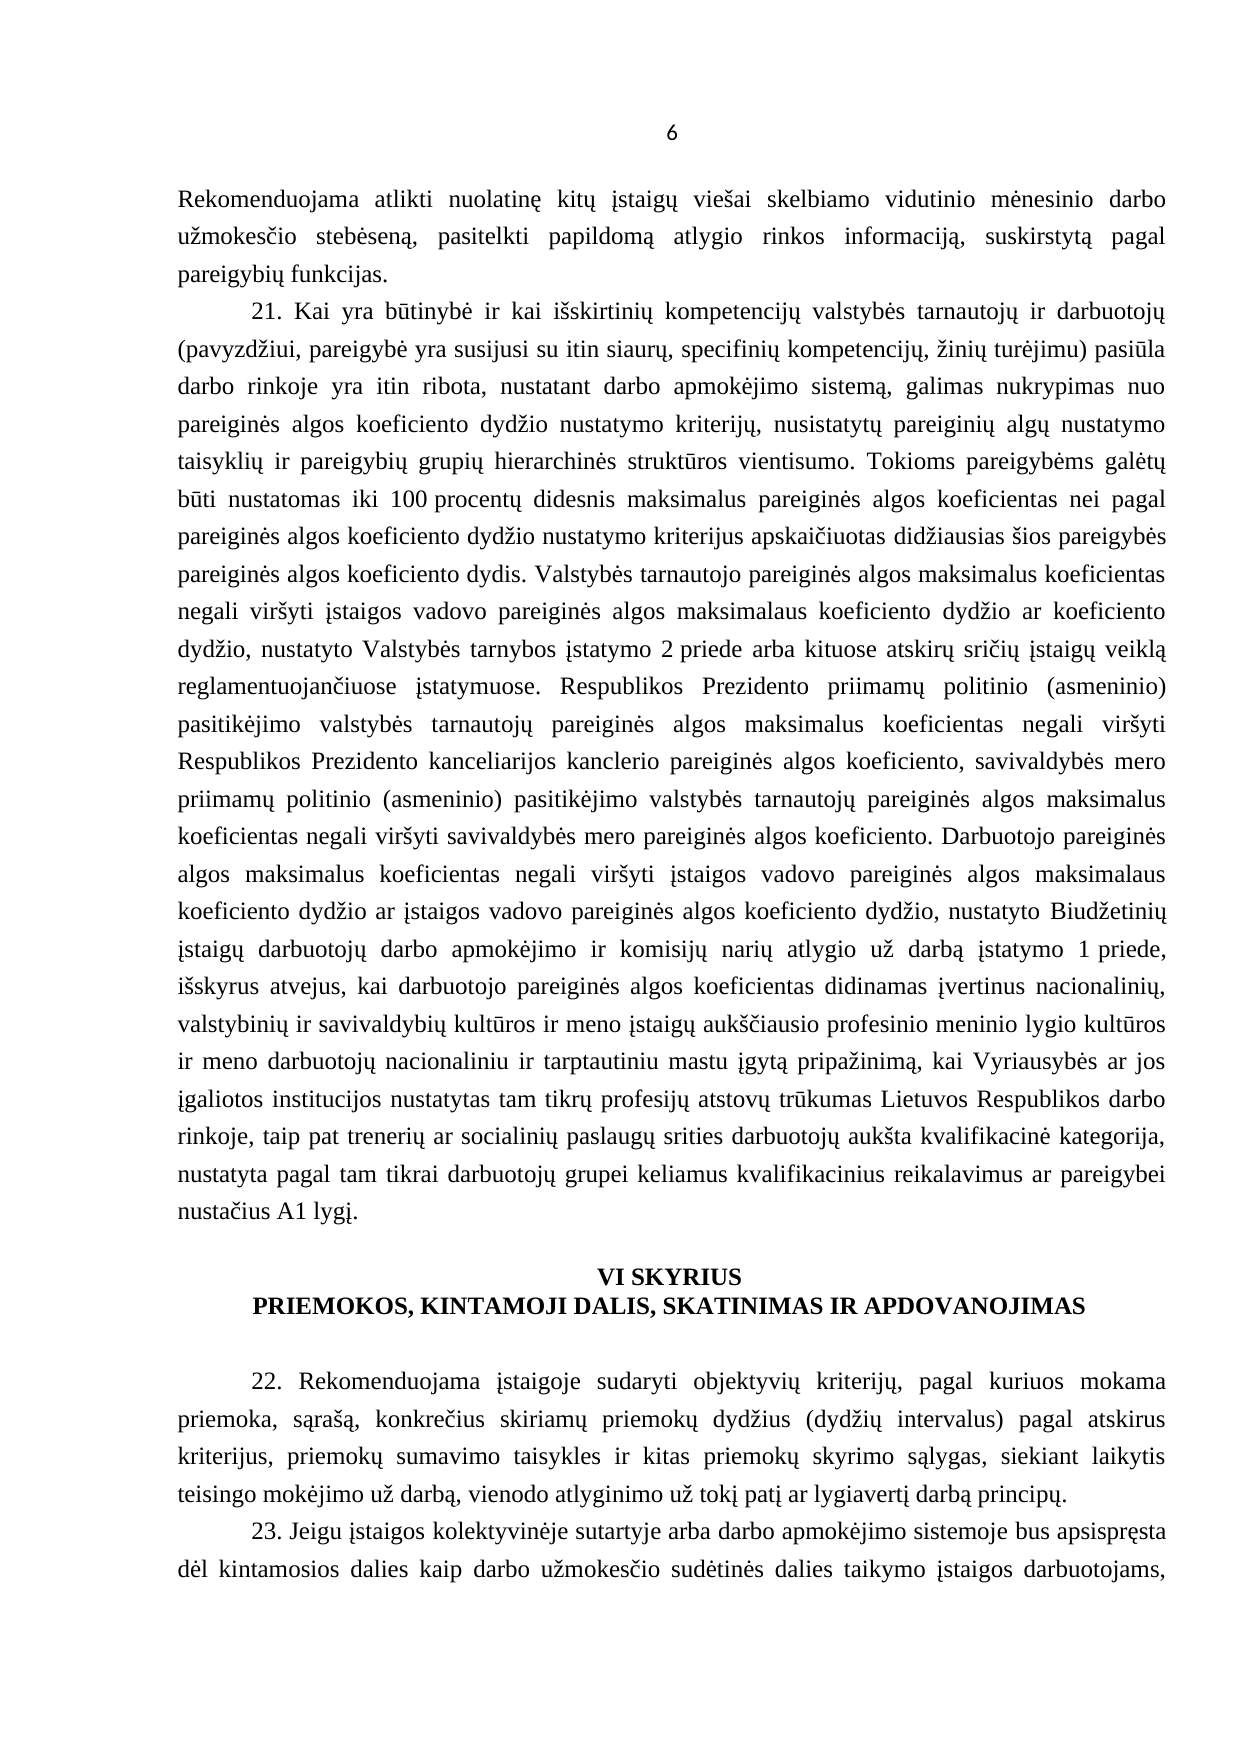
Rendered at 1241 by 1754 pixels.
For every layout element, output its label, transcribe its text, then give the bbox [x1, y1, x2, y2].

text 22. Rekomenduojama įstaigoje sudaryti objektyvių kriterijų, pagal kuriuos mokama priemoka, sąrašą, konkrečius skiriamų priemokų dydžius (dydžių intervalus) pagal atskirus kriterijus, priemokų sumavimo taisykles ir kitas priemokų skyrimo sąlygas, siekiant laikytis teisingo mokėjimo už darbą, vienodo atlyginimo už tokį patį ar lygiavertį darbą principų. [177, 1357, 1167, 1507]
text Rekomenduojama atlikti nuolatinę kitų įstaigų viešai skelbiamo vidutinio mėnesinio darbo užmokesčio stebėseną, pasitelkti papildomą atlygio rinkos informaciją, suskirstytą pagal pareigybių funkcijas. [177, 175, 1167, 287]
text VI SKYRIUS [177, 1262, 1161, 1291]
text PRIEMOKOS, KINTAMOJI DALIS, SKATINIMAS IR APDOVANOJIMAS [177, 1291, 1161, 1320]
text 23. Jeigu įstaigos kolektyvinėje sutartyje arba darbo apmokėjimo sistemoje bus apsispręsta dėl kintamosios dalies kaip darbo užmokesčio sudėtinės dalies taikymo įstaigos darbuotojams, [177, 1507, 1167, 1582]
text 21. Kai yra būtinybė ir kai išskirtinių kompetencijų valstybės tarnautojų ir darbuotojų (pavyzdžiui, pareigybė yra susijusi su itin siaurų, specifinių kompetencijų, žinių turėjimu) pasiūla darbo rinkoje yra itin ribota, nustatant darbo apmokėjimo sistemą, galimas nukrypimas nuo pareiginės algos koeficiento dydžio nustatymo kriterijų, nusistatytų pareiginių algų nustatymo taisyklių ir pareigybių grupių hierarchinės struktūros vientisumo. Tokioms pareigybėms galėtų būti nustatomas iki 100 procentų didesnis maksimalus pareiginės algos koeficientas nei pagal pareiginės algos koeficiento dydžio nustatymo kriterijus apskaičiuotas didžiausias šios pareigybės pareiginės algos koeficiento dydis. Valstybės tarnautojo pareiginės algos maksimalus koeficientas negali viršyti įstaigos vadovo pareiginės algos maksimalaus koeficiento dydžio ar koeficiento dydžio, nustatyto Valstybės tarnybos įstatymo 2 priede arba kituose atskirų sričių įstaigų veiklą reglamentuojančiuose įstatymuose. Respublikos Prezidento priimamų politinio (asmeninio) pasitikėjimo valstybės tarnautojų pareiginės algos maksimalus koeficientas negali viršyti Respublikos Prezidento kanceliarijos kanclerio pareiginės algos koeficiento, savivaldybės mero priimamų politinio (asmeninio) pasitikėjimo valstybės tarnautojų pareiginės algos maksimalus koeficientas negali viršyti savivaldybės mero pareiginės algos koeficiento. Darbuotojo pareiginės algos maksimalus koeficientas negali viršyti įstaigos vadovo pareiginės algos maksimalaus koeficiento dydžio ar įstaigos vadovo pareiginės algos koeficiento dydžio, nustatyto Biudžetinių įstaigų darbuotojų darbo apmokėjimo ir komisijų narių atlygio už darbą įstatymo 1 priede, išskyrus atvejus, kai darbuotojo pareiginės algos koeficientas didinamas įvertinus nacionalinių, valstybinių ir savivaldybių kultūros ir meno įstaigų aukščiausio profesinio meninio lygio kultūros ir meno darbuotojų nacionaliniu ir tarptautiniu mastu įgytą pripažinimą, kai Vyriausybės ar jos įgaliotos institucijos nustatytas tam tikrų profesijų atstovų trūkumas Lietuvos Respublikos darbo rinkoje, taip pat trenerių ar socialinių paslaugų srities darbuotojų aukšta kvalifikacinė kategorija, nustatyta pagal tam tikrai darbuotojų grupei keliamus kvalifikacinius reikalavimus ar pareigybei nustačius A1 lygį. [177, 287, 1167, 1225]
